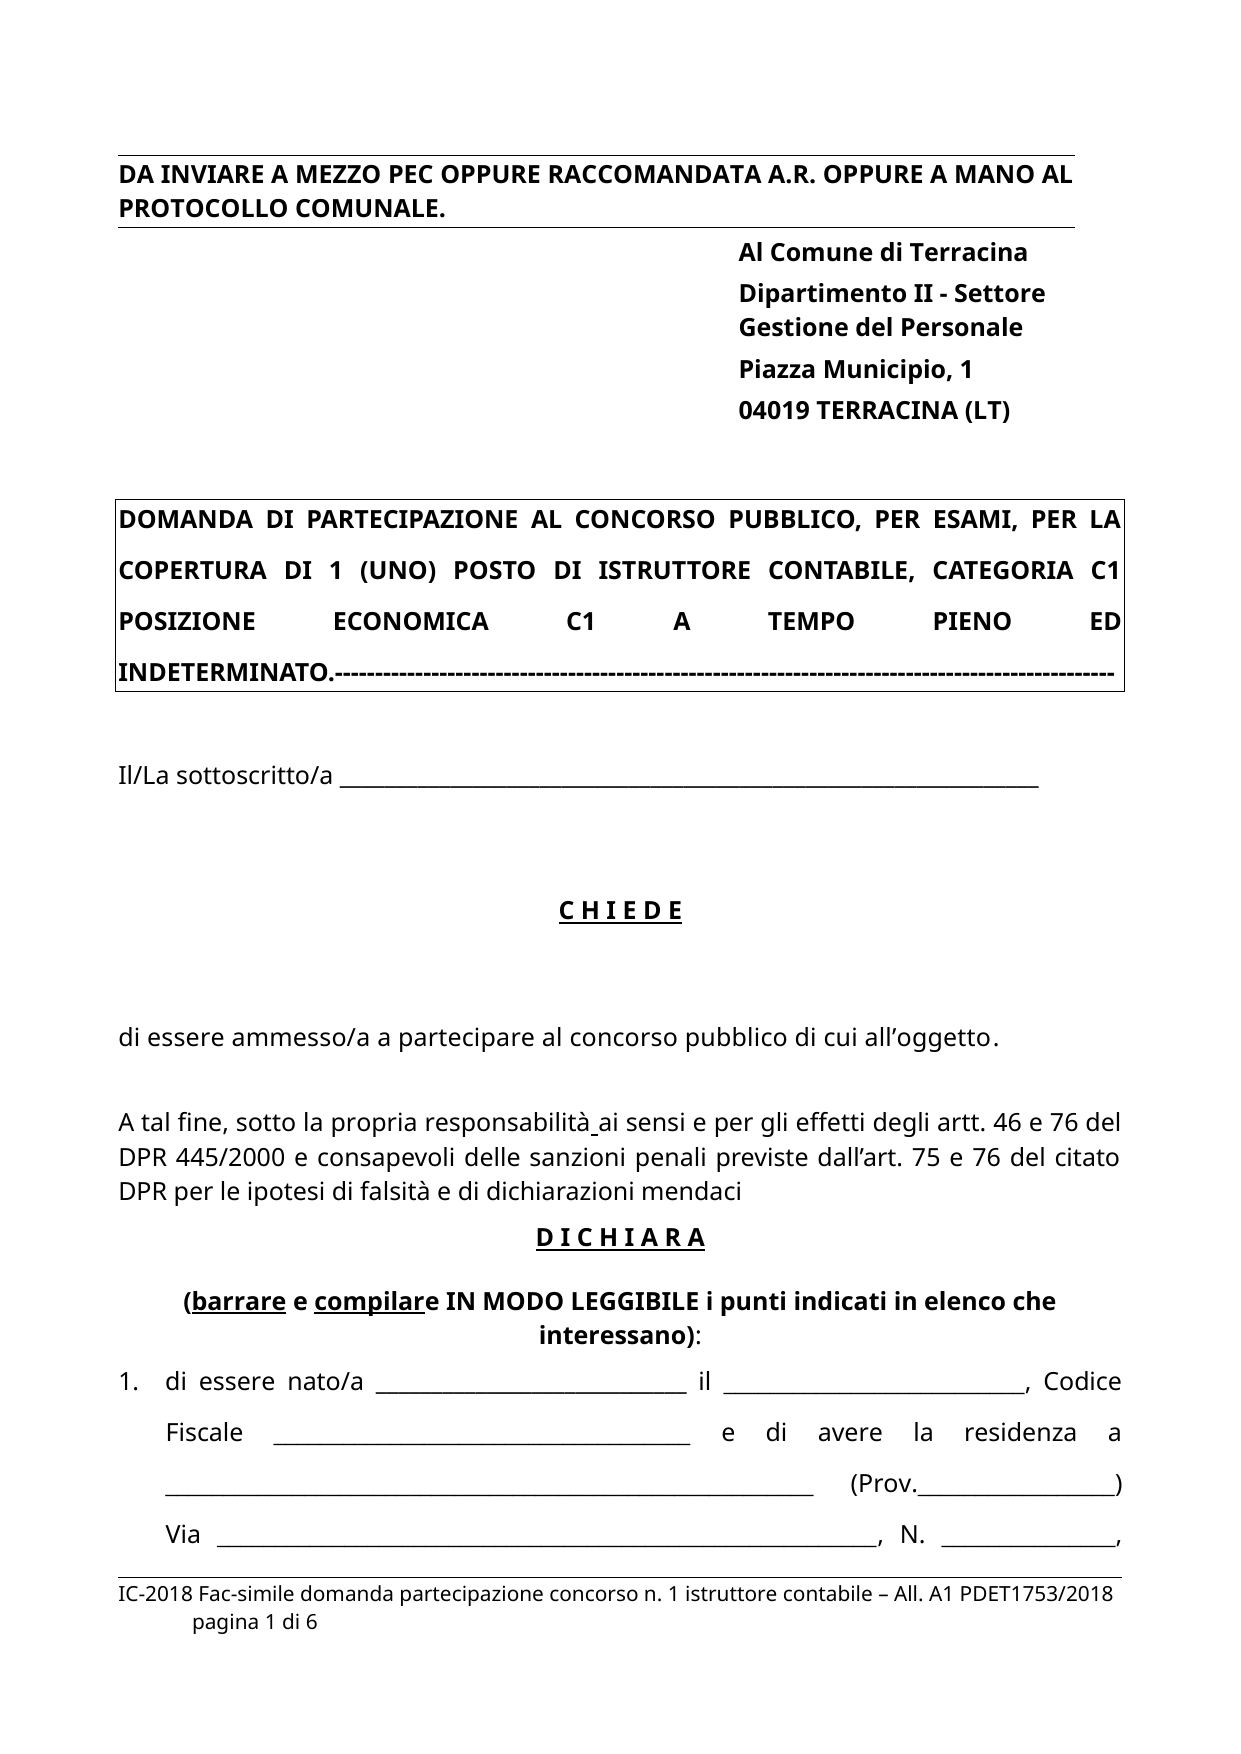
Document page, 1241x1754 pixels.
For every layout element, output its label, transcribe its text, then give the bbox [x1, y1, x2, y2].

text (barrare e compilare IN MODO LEGGIBILE i punti indicati in elenco che interessano): [118, 1283, 1122, 1351]
text Piazza Municipio, 1 [738, 351, 1072, 385]
text DA INVIARE A MEZZO PEC OPPURE RACCOMANDATA A.R. OPPURE A MANO AL PROTOCOLLO COMUNALE. [118, 156, 1075, 227]
text Dipartimento II - Settore Gestione del Personale [738, 276, 1072, 344]
text C H I E D E [118, 893, 1122, 927]
text 04019 TERRACINA (LT) [738, 392, 1072, 427]
text di essere ammesso/a a partecipare al concorso pubblico di cui all’oggetto. [118, 1020, 1122, 1054]
list di essere nato/a ____________________________ il __________________________, Codice Fiscale ____________________________________ e di avere la residenza a ________________________________________________________ (Prov._________________) Via _________________________________________________________, N. _______________, [118, 1364, 1122, 1551]
text Il/La sottoscritto/a _______________________________________________________________ [118, 758, 1122, 792]
text D I C H I A R A [118, 1220, 1122, 1254]
text A tal fine, sotto la propria responsabilità ai sensi e per gli effetti degli artt. 46 e 76 del DPR 445/2000 e consapevoli delle sanzioni penali previste dall’art. 75 e 76 del citato DPR per le ipotesi di falsità e di dichiarazioni mendaci [118, 1105, 1122, 1207]
text DOMANDA DI PARTECIPAZIONE AL CONCORSO PUBBLICO, PER ESAMI, PER LA COPERTURA DI 1 (UNO) POSTO DI ISTRUTTORE CONTABILE, CATEGORIA C1 POSIZIONE ECONOMICA C1 A TEMPO PIENO ED INDETERMINATO.------------------------------------------------------------------------------------------------- [116, 500, 1124, 691]
text Al Comune di Terracina [738, 235, 1072, 269]
